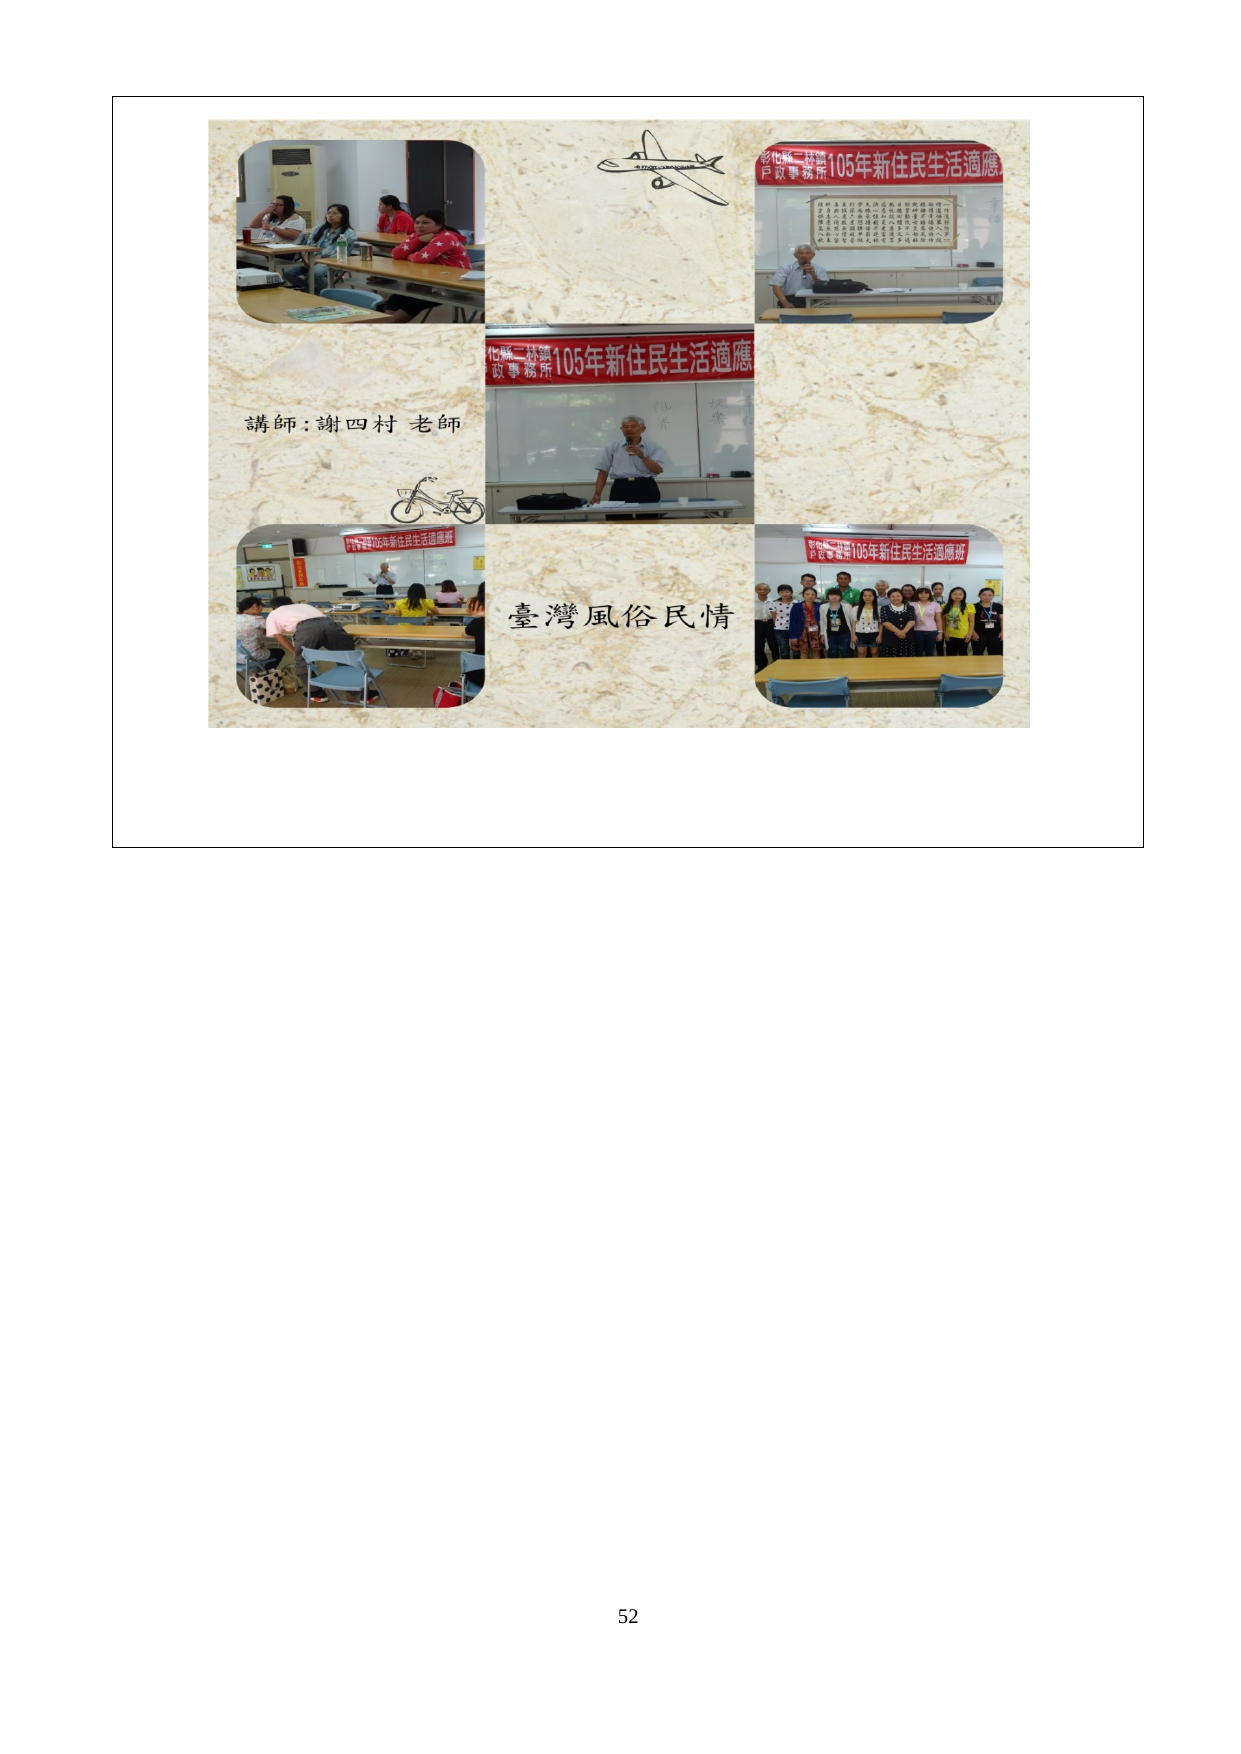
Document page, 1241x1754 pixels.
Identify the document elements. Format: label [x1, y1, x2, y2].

table_cell [113, 97, 1143, 847]
